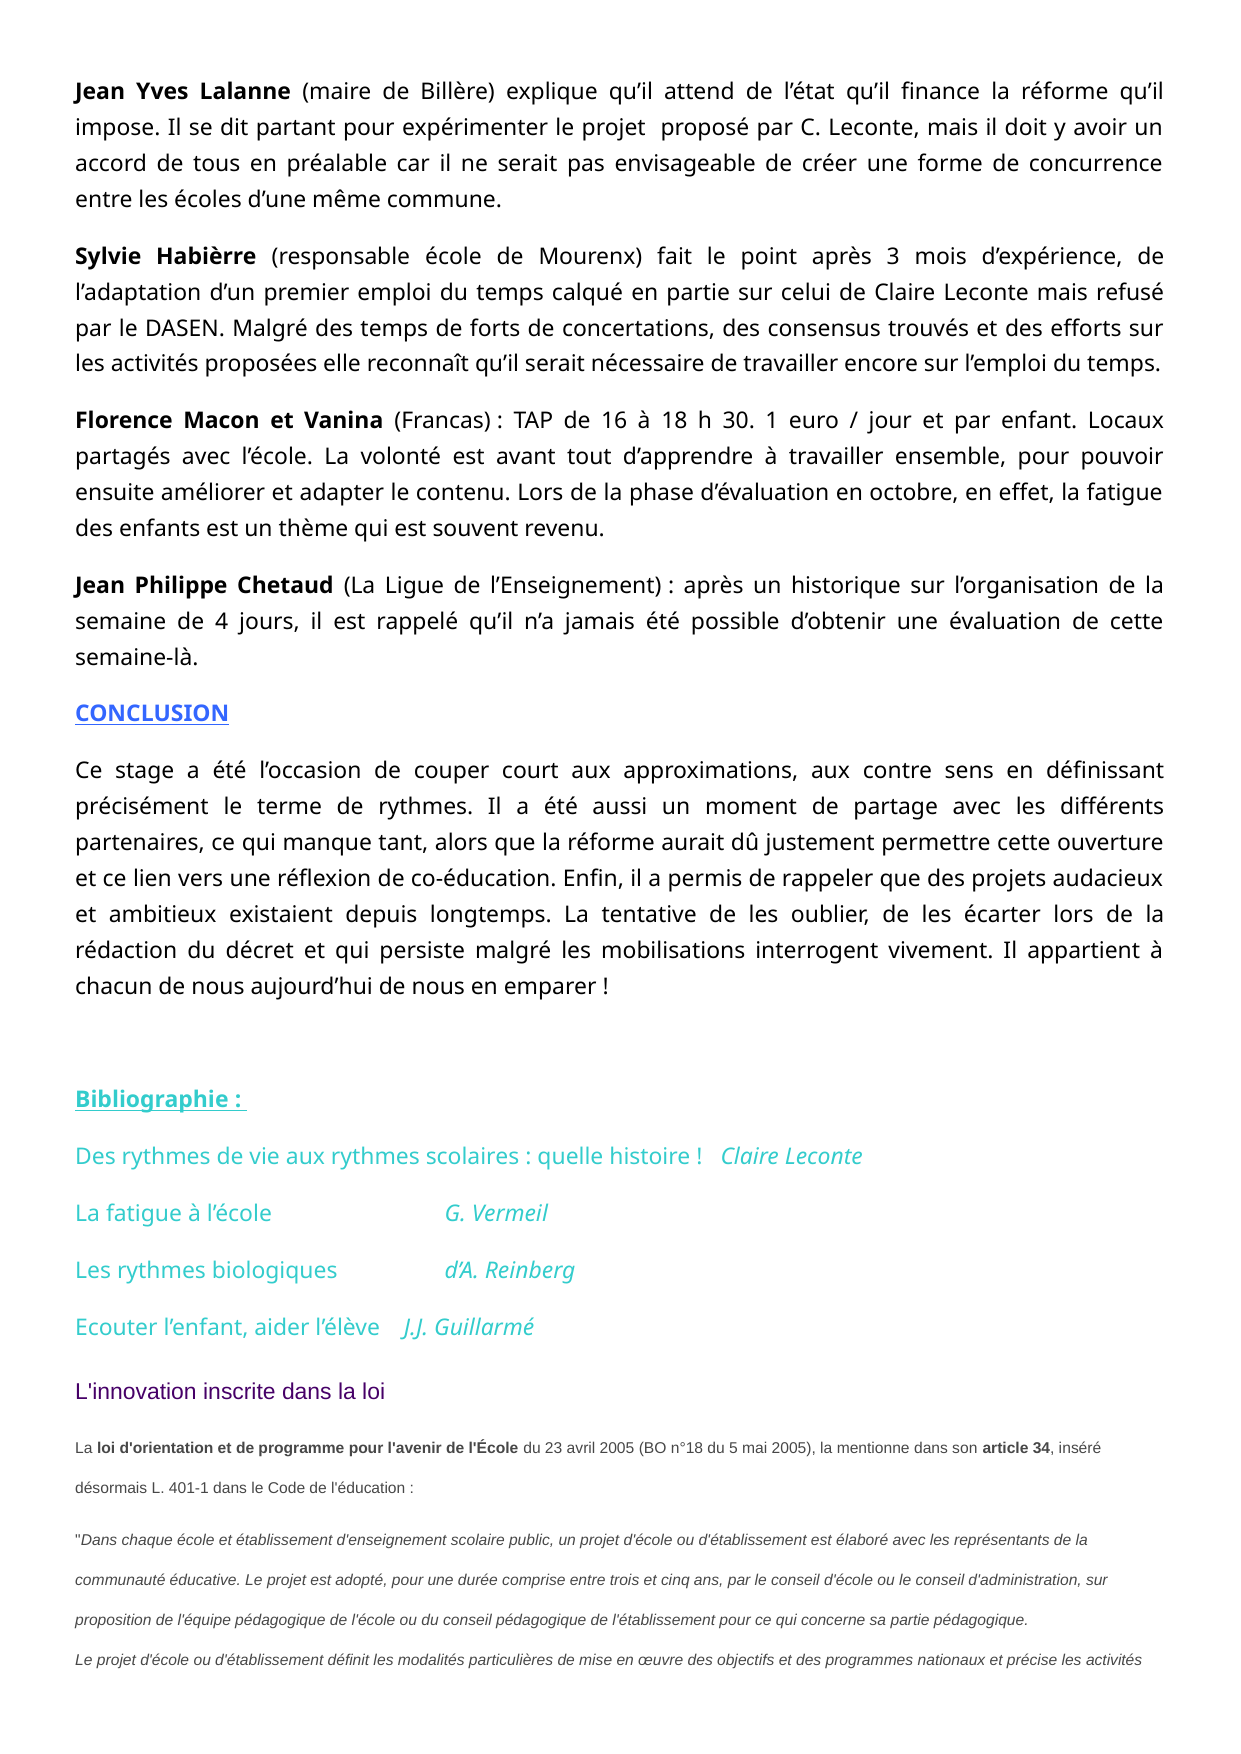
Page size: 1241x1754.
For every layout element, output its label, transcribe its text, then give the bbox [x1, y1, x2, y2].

text Jean Yves Lalanne (maire de Billère) explique qu’il attend de l’état qu’il finance la réforme qu’il impose. Il se dit partant pour expérimenter le projet proposé par C. Leconte, mais il doit y avoir un accord de tous en préalable car il ne serait pas envisageable de créer une forme de concurrence entre les écoles d’une même commune. [75, 75, 1165, 214]
text Sylvie Habièrre (responsable école de Mourenx) fait le point après 3 mois d’expérience, de l’adaptation d’un premier emploi du temps calqué en partie sur celui de Claire Leconte mais refusé par le DASEN. Malgré des temps de forts de concertations, des consensus trouvés et des efforts sur les activités proposées elle reconnaît qu’il serait nécessaire de travailler encore sur l’emploi du temps. [75, 239, 1165, 379]
text Des rythmes de vie aux rythmes scolaires : quelle histoire ! Claire Leconte [75, 1140, 1165, 1171]
text Jean Philippe Chetaud (La Ligue de l’Enseignement) : après un historique sur l’organisation de la semaine de 4 jours, il est rappelé qu’il n’a jamais été possible d’obtenir une évaluation de cette semaine-là. [75, 569, 1165, 672]
text Les rythmes biologiques d’A. Reinberg [75, 1254, 1165, 1285]
text Bibliographie : [75, 1083, 1165, 1114]
text Florence Macon et Vanina (Francas) : TAP de 16 à 18 h 30. 1 euro / jour et par enfant. Locaux partagés avec l’école. La volonté est avant tout d’apprendre à travailler ensemble, pour pouvoir ensuite améliorer et adapter le contenu. Lors de la phase d’évaluation en octobre, en effet, la fatigue des enfants est un thème qui est souvent revenu. [75, 404, 1165, 543]
text Ce stage a été l’occasion de couper court aux approximations, aux contre sens en définissant précisément le terme de rythmes. Il a été aussi un moment de partage avec les différents partenaires, ce qui manque tant, alors que la réforme aurait dû justement permettre cette ouverture et ce lien vers une réflexion de co-éducation. Enfin, il a permis de rappeler que des projets audacieux et ambitieux existaient depuis longtemps. La tentative de les oublier, de les écarter lors de la rédaction du décret et qui persiste malgré les mobilisations interrogent vivement. Il appartient à chacun de nous aujourd’hui de nous en emparer ! [75, 754, 1165, 1001]
text Ecouter l’enfant, aider l’élève J.J. Guillarmé [75, 1310, 1165, 1342]
text La loi d'orientation et de programme pour l'avenir de l'École du 23 avril 2005 (BO n°18 du 5 mai 2005), la mentionne dans son article 34, inséré désormais L. 401-1 dans le Code de l'éducation : [75, 1417, 1165, 1497]
text La fatigue à l’école G. Vermeil [75, 1197, 1165, 1228]
text CONCLUSION [75, 697, 1165, 729]
subtitle L'innovation inscrite dans la loi [75, 1367, 1165, 1405]
text "Dans chaque école et établissement d'enseignement scolaire public, un projet d'école ou d'établissement est élaboré avec les représentants de la communauté éducative. Le projet est adopté, pour une durée comprise entre trois et cinq ans, par le conseil d'école ou le conseil d'administration, sur proposition de l'équipe pédagogique de l'école ou du conseil pédagogique de l'établissement pour ce qui concerne sa partie pédagogique. Le projet d'école ou d'établissement définit les modalités particulières de mise en œuvre des objectifs et des programmes nationaux et précise les activités [75, 1509, 1165, 1669]
